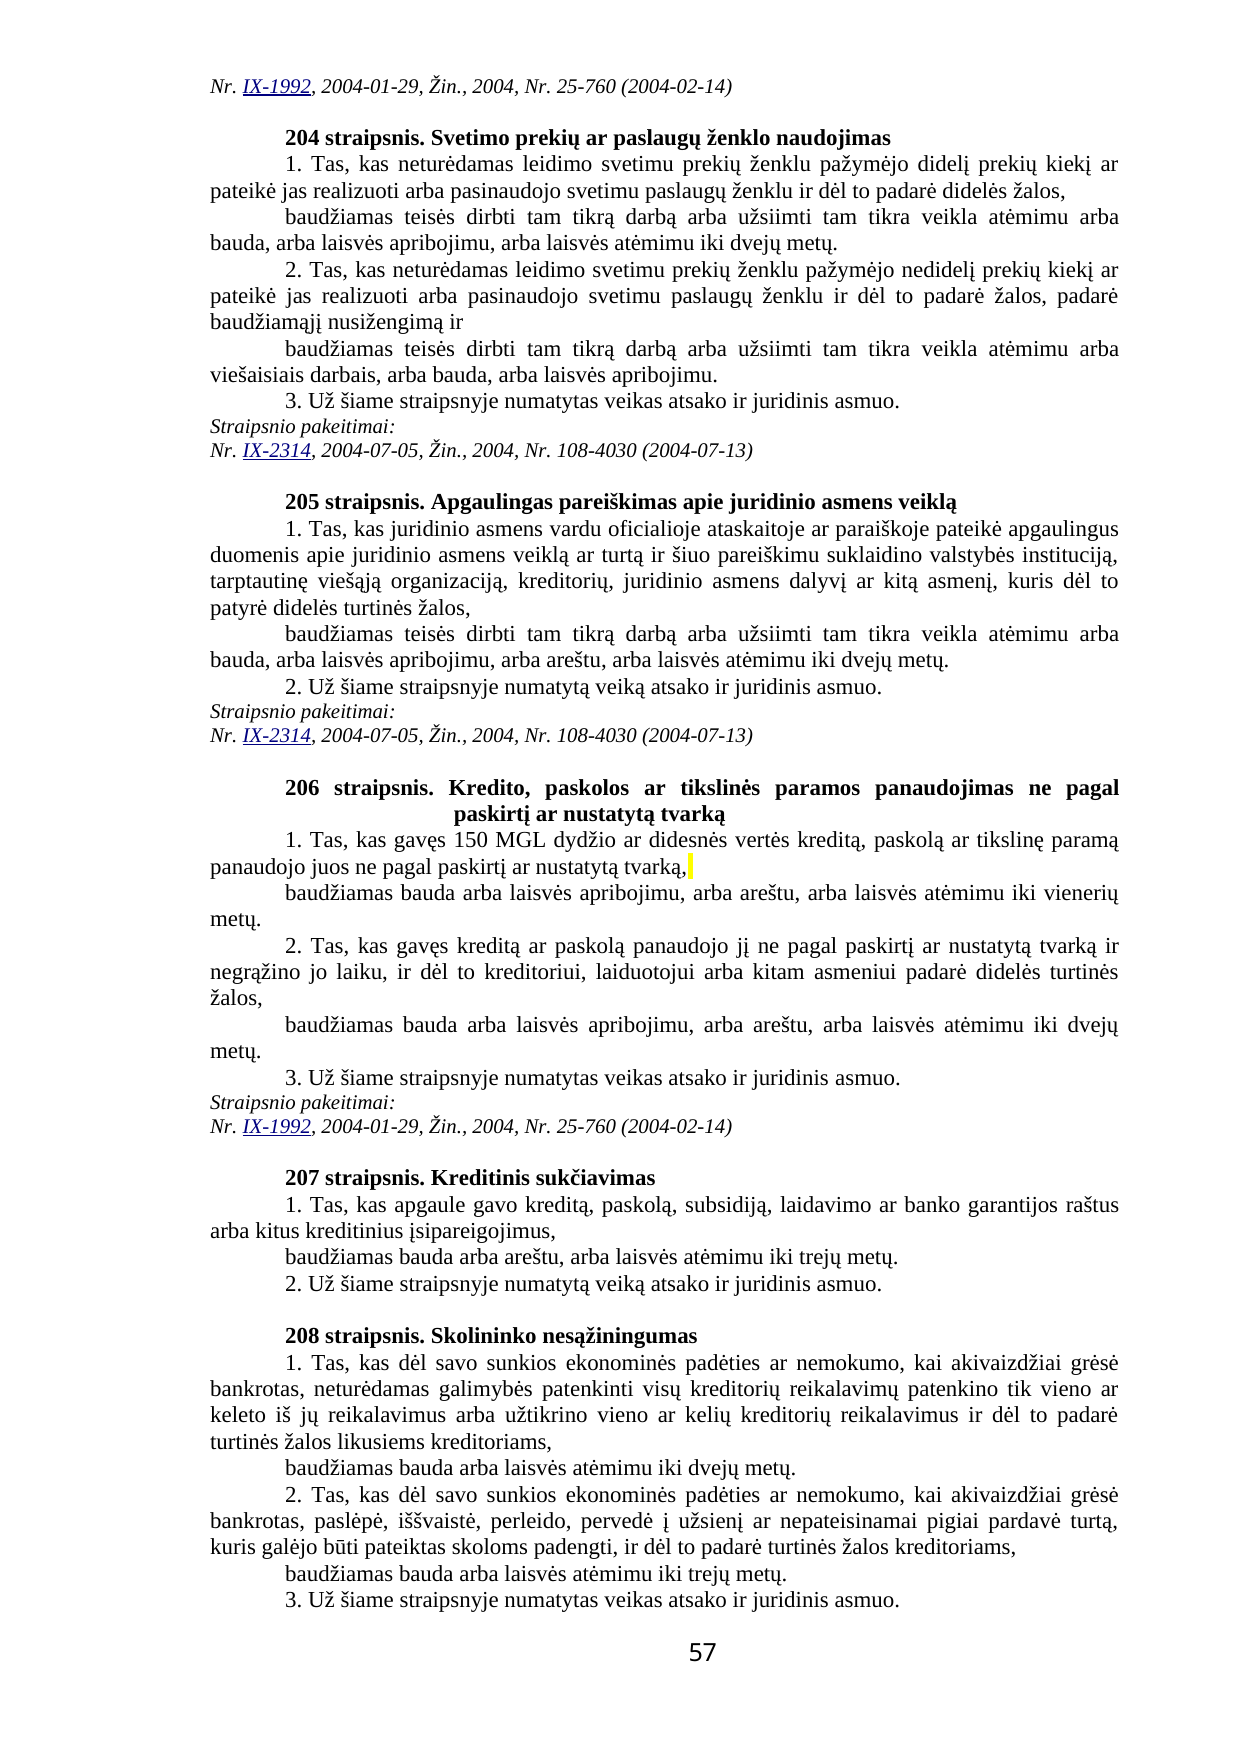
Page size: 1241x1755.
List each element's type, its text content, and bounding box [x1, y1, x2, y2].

text baudžiamas teisės dirbti tam tikrą darbą arba užsiimti tam tikra veikla atėmimu arba bauda, arba laisvės apribojimu, arba areštu, arba laisvės atėmimu iki dvejų metų. [210, 620, 1120, 673]
text Nr. IX-2314, 2004-07-05, Žin., 2004, Nr. 108-4030 (2004-07-13) [210, 438, 1120, 462]
text Nr. IX-1992, 2004-01-29, Žin., 2004, Nr. 25-760 (2004-02-14) [210, 1114, 1120, 1138]
text 205 straipsnis. Apgaulingas pareiškimas apie juridinio asmens veiklą [210, 488, 1120, 515]
text baudžiamas bauda arba laisvės atėmimu iki trejų metų. [210, 1560, 1120, 1586]
text 3. Už šiame straipsnyje numatytas veikas atsako ir juridinis asmuo. [210, 387, 1120, 414]
text Straipsnio pakeitimai: [210, 414, 1120, 438]
text 206 straipsnis. Kredito, paskolos ar tikslinės paramos panaudojimas ne pagal paskirtį ar nustatytą tvarką [285, 774, 1120, 826]
text 2. Tas, kas dėl savo sunkios ekonominės padėties ar nemokumo, kai akivaizdžiai grėsė bankrotas, paslėpė, iššvaistė, perleido, pervedė į užsienį ar nepateisinamai pigiai pardavė turtą, kuris galėjo būti pateiktas skoloms padengti, ir dėl to padarė turtinės žalos kreditoriams, [210, 1481, 1120, 1560]
text baudžiamas bauda arba laisvės apribojimu, arba areštu, arba laisvės atėmimu iki dvejų metų. [210, 1011, 1120, 1063]
text 204 straipsnis. Svetimo prekių ar paslaugų ženklo naudojimas [210, 124, 1120, 150]
text 1. Tas, kas juridinio asmens vardu oficialioje ataskaitoje ar paraiškoje pateikė apgaulingus duomenis apie juridinio asmens veiklą ar turtą ir šiuo pareiškimu suklaidino valstybės instituciją, tarptautinę viešąją organizaciją, kreditorių, juridinio asmens dalyvį ar kitą asmenį, kuris dėl to patyrė didelės turtinės žalos, [210, 515, 1120, 620]
text 207 straipsnis. Kreditinis sukčiavimas [210, 1164, 1120, 1191]
text 3. Už šiame straipsnyje numatytas veikas atsako ir juridinis asmuo. [210, 1586, 1120, 1612]
text 1. Tas, kas apgaule gavo kreditą, paskolą, subsidiją, laidavimo ar banko garantijos raštus arba kitus kreditinius įsipareigojimus, [210, 1191, 1120, 1243]
text Straipsnio pakeitimai: [210, 699, 1120, 723]
text 1. Tas, kas gavęs 150 MGL dydžio ar didesnės vertės kreditą, paskolą ar tikslinę paramą panaudojo juos ne pagal paskirtį ar nustatytą tvarką, [210, 826, 1120, 879]
text Nr. IX-2314, 2004-07-05, Žin., 2004, Nr. 108-4030 (2004-07-13) [210, 723, 1120, 747]
text 3. Už šiame straipsnyje numatytas veikas atsako ir juridinis asmuo. [210, 1063, 1120, 1090]
text 2. Už šiame straipsnyje numatytą veiką atsako ir juridinis asmuo. [210, 1270, 1120, 1296]
text Straipsnio pakeitimai: [210, 1090, 1120, 1114]
text 2. Už šiame straipsnyje numatytą veiką atsako ir juridinis asmuo. [210, 673, 1120, 699]
text baudžiamas teisės dirbti tam tikrą darbą arba užsiimti tam tikra veikla atėmimu arba bauda, arba laisvės apribojimu, arba laisvės atėmimu iki dvejų metų. [210, 203, 1120, 256]
text 1. Tas, kas dėl savo sunkios ekonominės padėties ar nemokumo, kai akivaizdžiai grėsė bankrotas, neturėdamas galimybės patenkinti visų kreditorių reikalavimų patenkino tik vieno ar keleto iš jų reikalavimus arba užtikrino vieno ar kelių kreditorių reikalavimus ir dėl to padarė turtinės žalos likusiems kreditoriams, [210, 1349, 1120, 1454]
text Nr. IX-1992, 2004-01-29, Žin., 2004, Nr. 25-760 (2004-02-14) [210, 73, 1120, 98]
text baudžiamas teisės dirbti tam tikrą darbą arba užsiimti tam tikra veikla atėmimu arba viešaisiais darbais, arba bauda, arba laisvės apribojimu. [210, 335, 1120, 387]
text baudžiamas bauda arba laisvės atėmimu iki dvejų metų. [210, 1454, 1120, 1481]
text 208 straipsnis. Skolininko nesąžiningumas [210, 1322, 1120, 1349]
text 1. Tas, kas neturėdamas leidimo svetimu prekių ženklu pažymėjo didelį prekių kiekį ar pateikė jas realizuoti arba pasinaudojo svetimu paslaugų ženklu ir dėl to padarė didelės žalos, [210, 150, 1120, 203]
text baudžiamas bauda arba laisvės apribojimu, arba areštu, arba laisvės atėmimu iki vienerių metų. [210, 879, 1120, 932]
text 2. Tas, kas neturėdamas leidimo svetimu prekių ženklu pažymėjo nedidelį prekių kiekį ar pateikė jas realizuoti arba pasinaudojo svetimu paslaugų ženklu ir dėl to padarė žalos, padarė baudžiamąjį nusižengimą ir [210, 256, 1120, 335]
text baudžiamas bauda arba areštu, arba laisvės atėmimu iki trejų metų. [210, 1243, 1120, 1270]
text 2. Tas, kas gavęs kreditą ar paskolą panaudojo jį ne pagal paskirtį ar nustatytą tvarką ir negrąžino jo laiku, ir dėl to kreditoriui, laiduotojui arba kitam asmeniui padarė didelės turtinės žalos, [210, 932, 1120, 1011]
